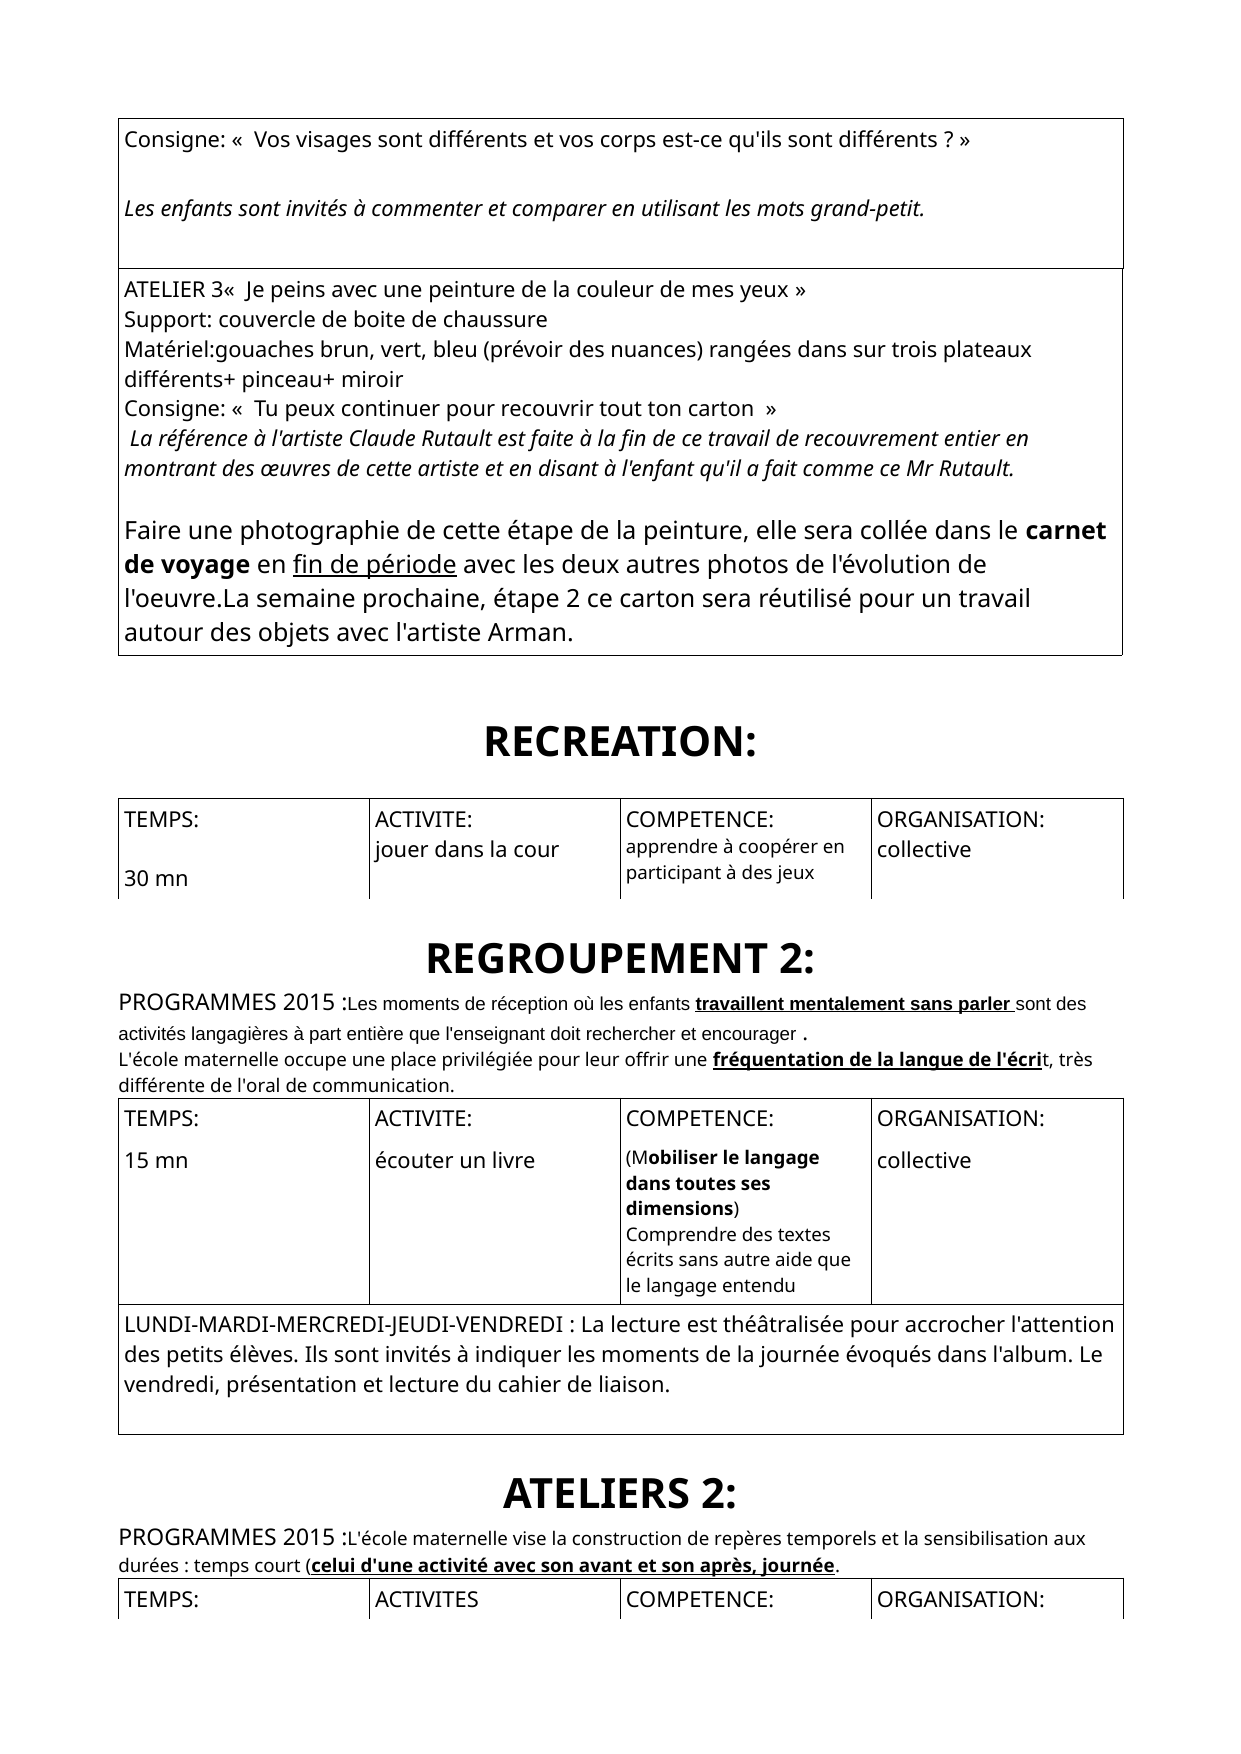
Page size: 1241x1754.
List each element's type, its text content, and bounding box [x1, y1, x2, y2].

text PROGRAMMES 2015 :L'école maternelle vise la construction de repères temporels et la sensibilisation aux durées : temps court (celui d'une activité avec son avant et son après, journée. [118, 1521, 1122, 1578]
table_header TEMPS: [119, 1579, 369, 1619]
text REGROUPEMENT 2: [118, 929, 1122, 985]
table_header ORGANISATION: [872, 1579, 1123, 1619]
table_header ATELIER 3« Je peins avec une peinture de la couleur de mes yeux » Support: couvercle de boite de chaussure Matériel:gouaches brun, vert, bleu (prévoir des nuances) rangées dans sur trois plateaux différents+ pinceau+ miroir Consigne: « Tu peux continuer pour recouvrir tout ton carton » La référence à l'artiste Claude Rutault est faite à la fin de ce travail de recouvrement entier en montrant des œuvres de cette artiste et en disant à l'enfant qu'il a fait comme ce Mr Rutault. Faire une photographie de cette étape de la peinture, elle sera collée dans le carnet de voyage en fin de période avec les deux autres photos de l'évolution de l'oeuvre.La semaine prochaine, étape 2 ce carton sera réutilisé pour un travail autour des objets avec l'artiste Arman. [119, 269, 1122, 654]
text ATELIERS 2: [118, 1464, 1122, 1521]
table_header Consigne: « Vos visages sont différents et vos corps est-ce qu'ils sont différents ? » Les enfants sont invités à commenter et comparer en utilisant les mots grand-petit. [119, 119, 1123, 268]
table_cell écouter un livre [370, 1139, 620, 1303]
text L'école maternelle occupe une place privilégiée pour leur offrir une fréquentation de la langue de l'écrit, très différente de l'oral de communication. [118, 1046, 1122, 1097]
table_header COMPETENCE: [621, 1579, 871, 1619]
table_header ACTIVITE: jouer dans la cour [370, 799, 620, 899]
table_cell 15 mn [119, 1139, 369, 1303]
table_header TEMPS: 30 mn [119, 799, 369, 899]
table_header COMPETENCE: [621, 1099, 871, 1139]
table_header TEMPS: [119, 1099, 369, 1139]
table_cell collective [872, 1139, 1123, 1303]
text RECREATION: [118, 711, 1122, 768]
table_header ACTIVITES [370, 1579, 620, 1619]
table_header LUNDI-MARDI-MERCREDI-JEUDI-VENDREDI : La lecture est théâtralisée pour accrocher l'attention des petits élèves. Ils sont invités à indiquer les moments de la journée évoqués dans l'album. Le vendredi, présentation et lecture du cahier de liaison. [119, 1305, 1123, 1434]
table_cell (Mobiliser le langage dans toutes ses dimensions) Comprendre des textes écrits sans autre aide que le langage entendu [621, 1139, 871, 1303]
table_header ORGANISATION: collective [872, 799, 1123, 899]
table_header ORGANISATION: [872, 1099, 1123, 1139]
table_header COMPETENCE: apprendre à coopérer en participant à des jeux [621, 799, 871, 899]
table_header ACTIVITE: [370, 1099, 620, 1139]
text PROGRAMMES 2015 :Les moments de réception où les enfants travaillent mentalement sans parler sont des activités langagières à part entière que l'enseignant doit rechercher et encourager . [118, 985, 1122, 1046]
